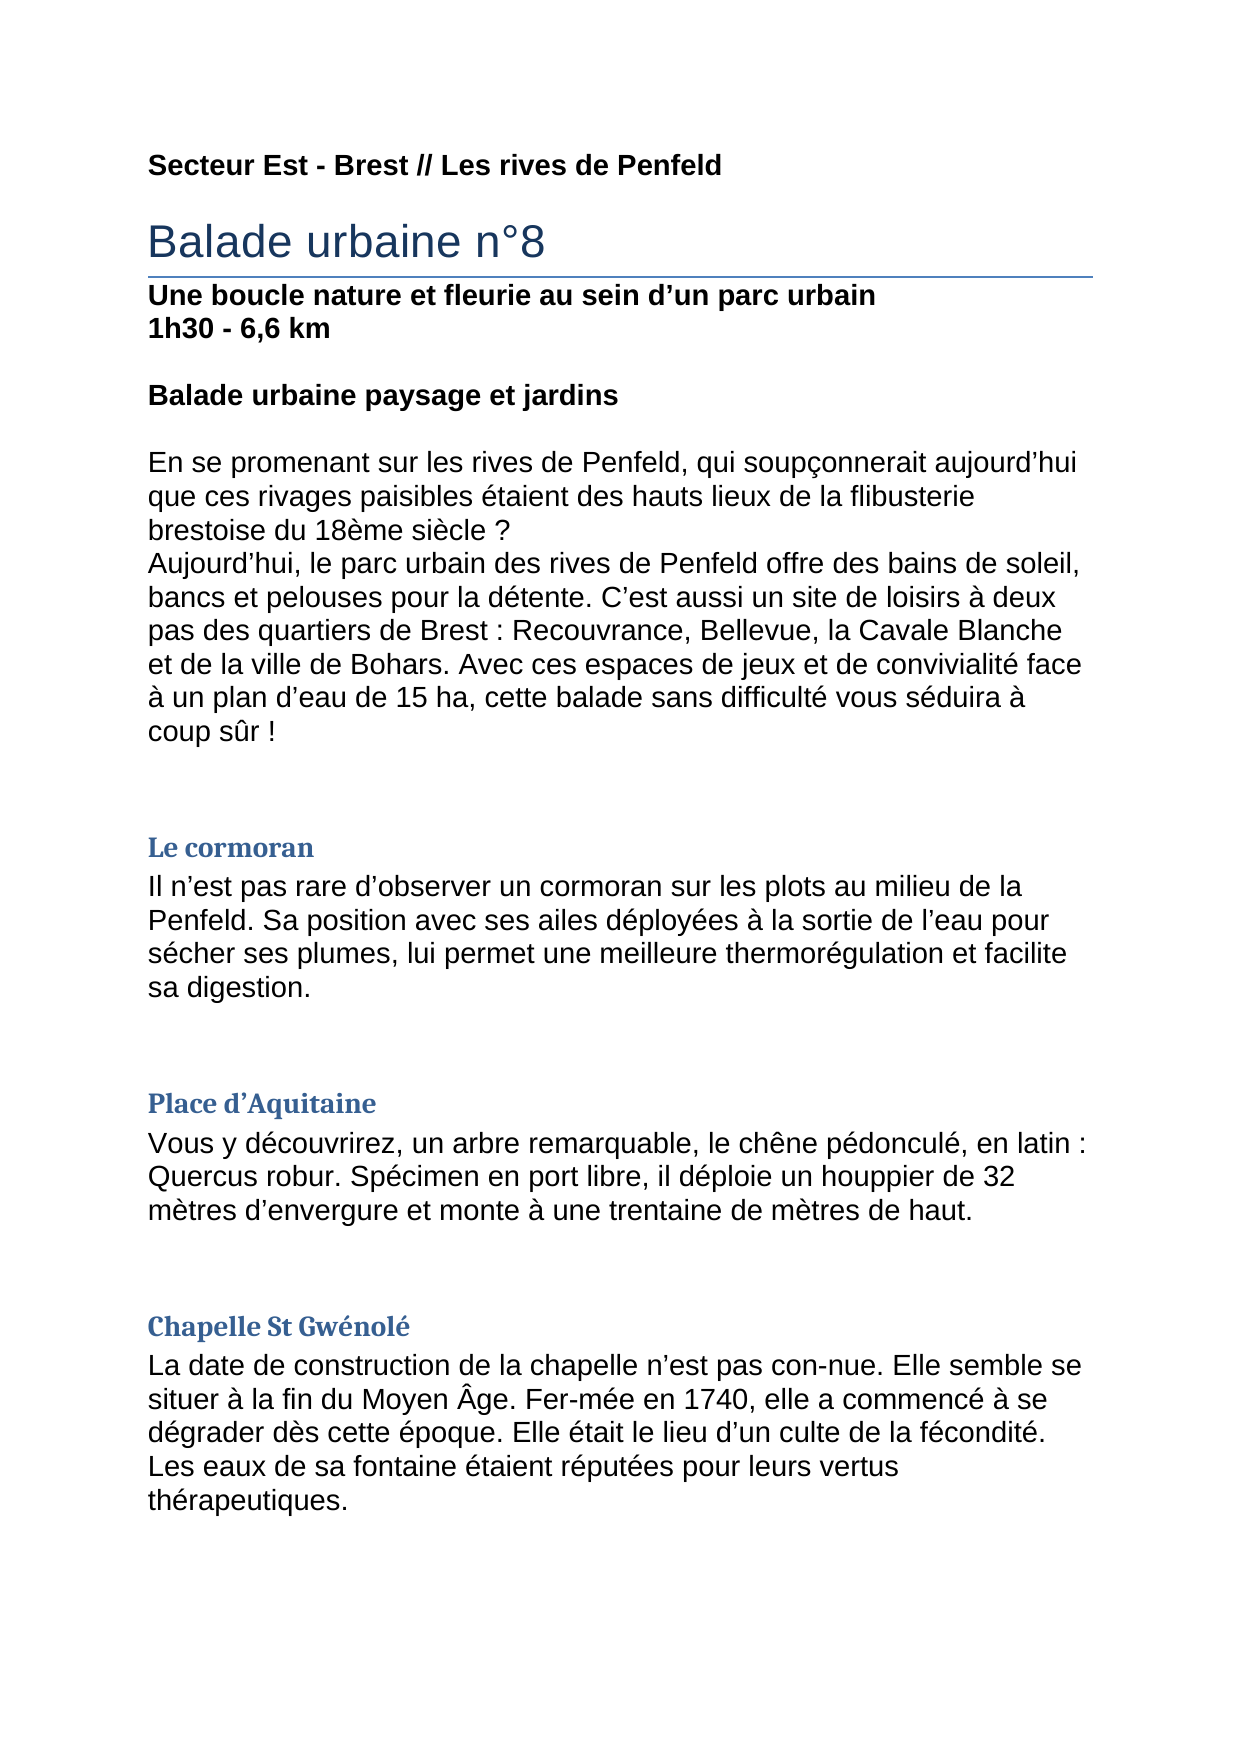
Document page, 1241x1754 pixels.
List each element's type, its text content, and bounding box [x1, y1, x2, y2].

text Il n’est pas rare d’observer un cormoran sur les plots au milieu de la Penfeld. Sa position avec ses ailes déployées à la sortie de l’eau pour sécher ses plumes, lui permet une meilleure thermorégulation et facilite sa digestion. [148, 869, 1093, 1004]
text 1h30 - 6,6 km [148, 311, 1093, 345]
text Une boucle nature et fleurie au sein d’un parc urbain [148, 278, 1093, 311]
text Vous y découvrirez, un arbre remarquable, le chêne pédonculé, en latin : Quercus robur. Spécimen en port libre, il déploie un houppier de 32 mètres d’envergure et monte à une trentaine de mètres de haut. [148, 1126, 1093, 1226]
text En se promenant sur les rives de Penfeld, qui soupçonnerait aujourd’hui que ces rivages paisibles étaient des hauts lieux de la flibusterie brestoise du 18ème siècle ? [148, 446, 1093, 546]
subtitle Le cormoran [148, 831, 1093, 864]
subtitle Place d’Aquitaine [148, 1087, 1093, 1121]
text La date de construction de la chapelle n’est pas con-nue. Elle semble se situer à la fin du Moyen Âge. Fer-mée en 1740, elle a commencé à se dégrader dès cette époque. Elle était le lieu d’un culte de la fécondité. Les eaux de sa fontaine étaient réputées pour leurs vertus thérapeutiques. [148, 1348, 1093, 1516]
text Aujourd’hui, le parc urbain des rives de Penfeld offre des bains de soleil, bancs et pelouses pour la détente. C’est aussi un site de loisirs à deux pas des quartiers de Brest : Recouvrance, Bellevue, la Cavale Blanche et de la ville de Bohars. Avec ces espaces de jeux et de convivialité face à un plan d’eau de 15 ha, cette balade sans difficulté vous séduira à coup sûr ! [148, 546, 1093, 747]
text Balade urbaine paysage et jardins [148, 378, 1093, 412]
text Secteur Est - Brest // Les rives de Penfeld [148, 148, 1093, 181]
text Balade urbaine n°8 [148, 215, 1093, 276]
subtitle Chapelle St Gwénolé [148, 1310, 1093, 1343]
